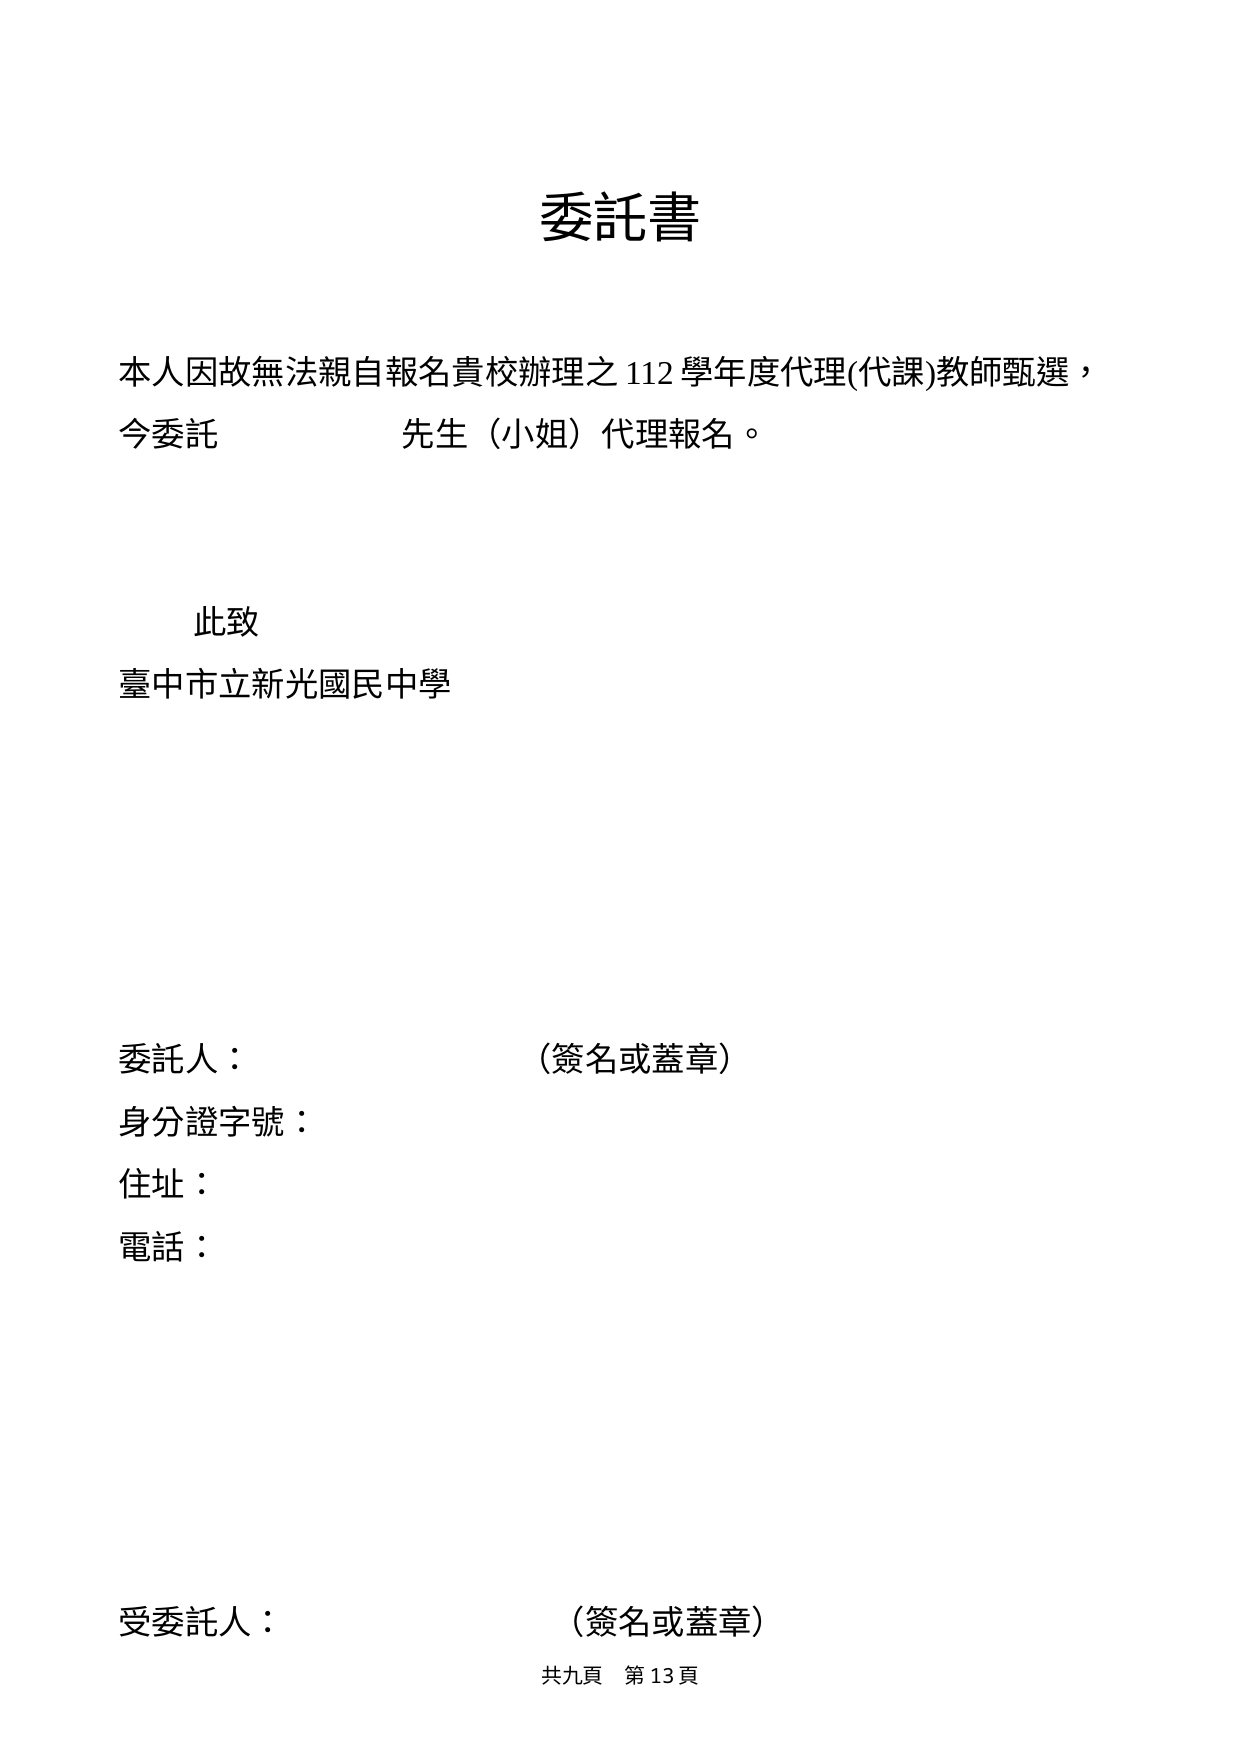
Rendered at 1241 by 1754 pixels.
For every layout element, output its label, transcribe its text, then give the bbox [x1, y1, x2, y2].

text 此致 [118, 578, 1122, 641]
text 住址： [118, 1141, 1122, 1203]
text 本人因故無法親自報名貴校辦理之112學年度代理(代課)教師甄選， [118, 328, 1122, 391]
text 臺中市立新光國民中學 [118, 641, 1122, 703]
text 身分證字號： [118, 1078, 1122, 1141]
text 今委託 先生（小姐）代理報名。 [118, 391, 1122, 453]
text 電話： [118, 1203, 1122, 1266]
text 受委託人： （簽名或蓋章） [118, 1578, 1122, 1641]
text 委託人： （簽名或蓋章） [118, 1016, 1122, 1078]
text 委託書 [118, 141, 1122, 266]
